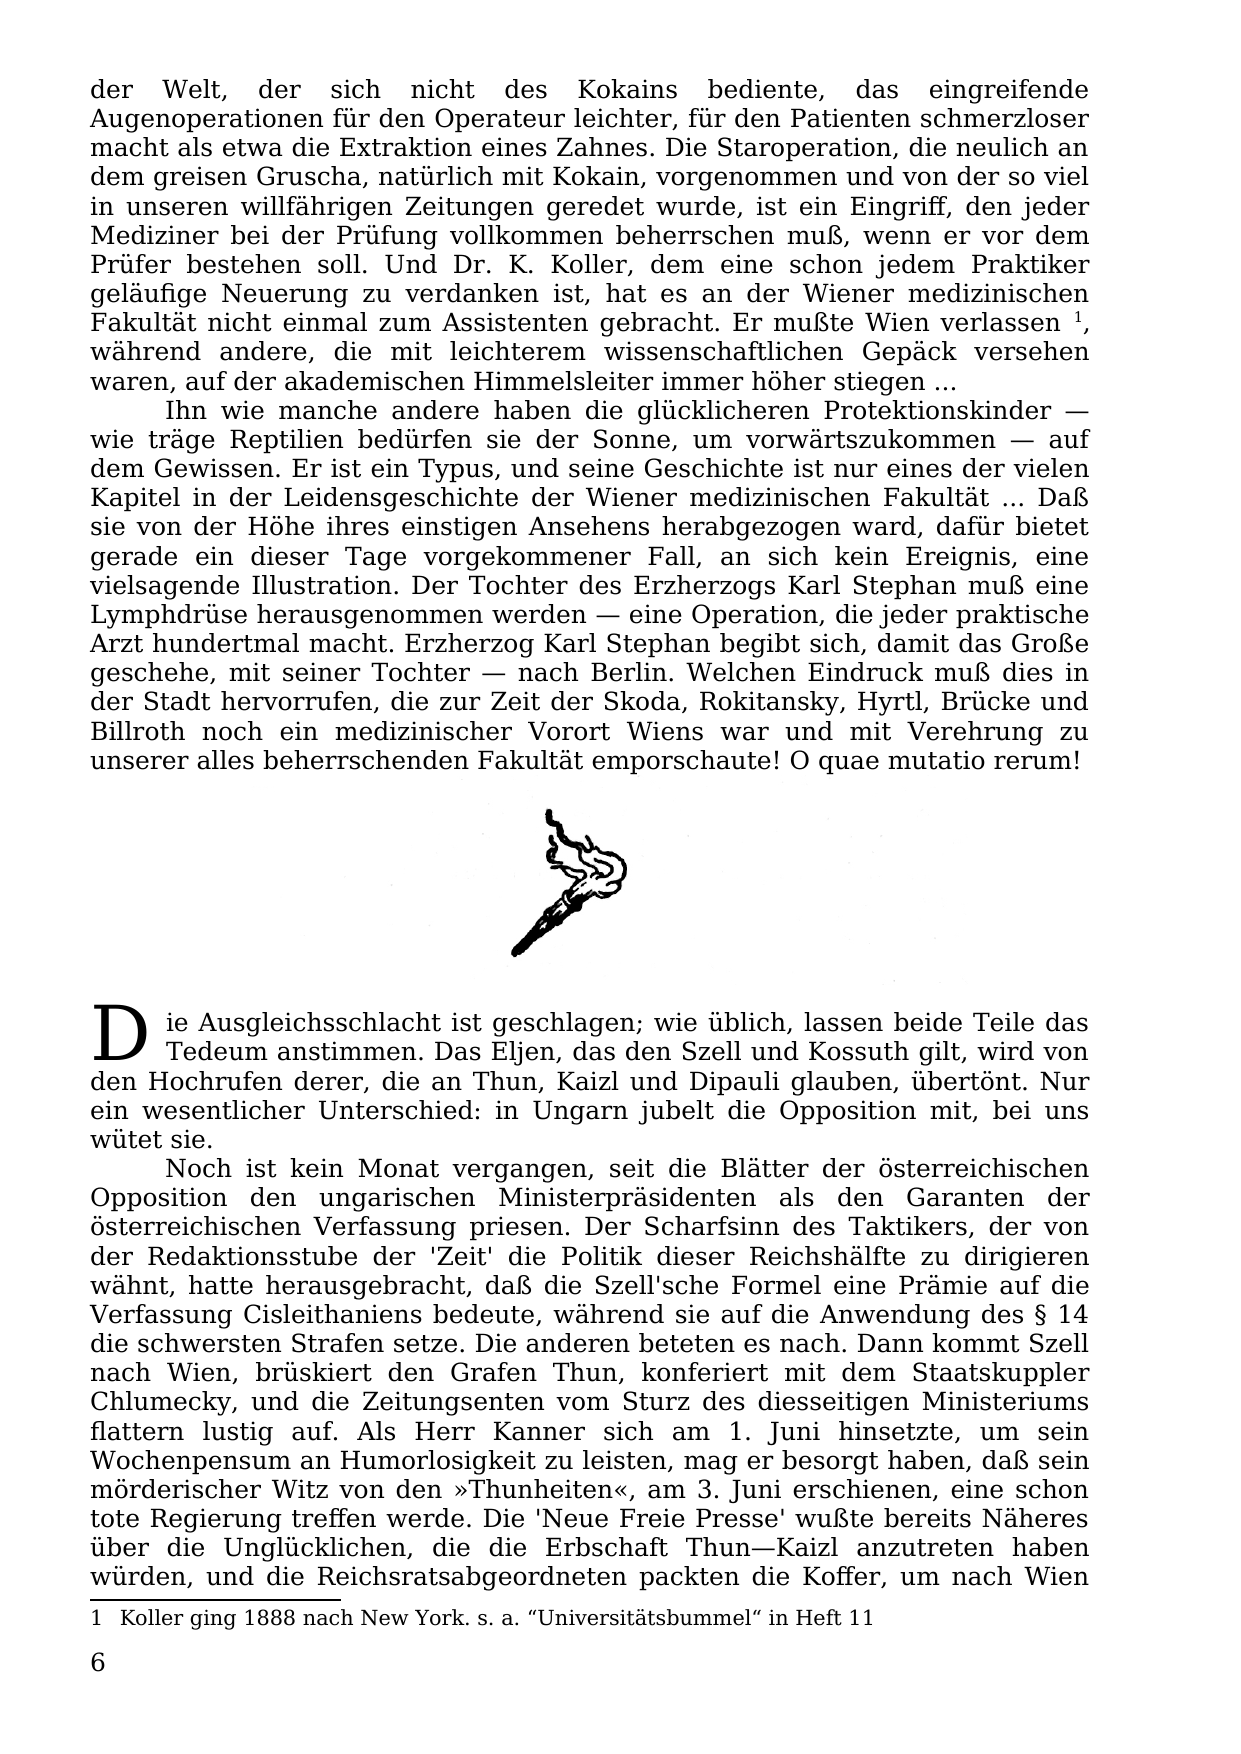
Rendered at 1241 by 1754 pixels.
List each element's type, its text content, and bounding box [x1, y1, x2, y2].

text der Welt, der sich nicht des Kokains bediente, das eingreifende Augenoperationen für den Operateur leichter, für den Patienten schmerzloser macht als etwa die Extraktion eines Zahnes. Die Staroperation, die neulich an dem greisen Gruscha, natürlich mit Kokain, vorgenommen und von der so viel in unseren willfährigen Zeitungen geredet wurde, ist ein Eingriff, den jeder Mediziner bei der Prüfung vollkommen beherrschen muß, wenn er vor dem Prüfer bestehen soll. Und Dr. K. Koller, dem eine schon jedem Praktiker geläufige Neuerung zu verdanken ist, hat es an der Wiener medizinischen Fakultät nicht einmal zum Assistenten gebracht. Er mußte Wien verlassen , während andere, die mit leichterem wissenschaftlichen Gepäck versehen waren, auf der akademischen Himmelsleiter immer höher stiegen ... [90, 75, 1091, 396]
text Noch ist kein Monat vergangen, seit die Blätter der österreichischen Opposition den ungarischen Ministerpräsidenten als den Garanten der österreichischen Verfassung priesen. Der Scharfsinn des Taktikers, der von der Redaktionsstube der 'Zeit' die Politik dieser Reichshälfte zu dirigieren wähnt, hatte herausgebracht, daß die Szell'sche Formel eine Prämie auf die Verfassung Cisleithaniens bedeute, während sie auf die Anwendung des § 14 die schwersten Strafen setze. Die anderen beteten es nach. Dann kommt Szell nach Wien, brüskiert den Grafen Thun, konferiert mit dem Staatskuppler Chlumecky, und die Zeitungsenten vom Sturz des diesseitigen Ministeriums flattern lustig auf. Als Herr Kanner sich am 1. Juni hinsetzte, um sein Wochenpensum an Humorlosigkeit zu leisten, mag er besorgt haben, daß sein mörderischer Witz von den »Thunheiten«, am 3. Juni erschienen, eine schon tote Regierung treffen werde. Die 'Neue Freie Presse' wußte bereits Näheres über die Unglücklichen, die die Erbschaft Thun—Kaizl anzutreten haben würden, und die Reichsratsabgeordneten packten die Koffer, um nach Wien [90, 1154, 1091, 1592]
text Ihn wie manche andere haben die glücklicheren Protektionskinder — wie träge Reptilien bedürfen sie der Sonne, um vorwärtszukommen — auf dem Gewissen. Er ist ein Typus, und seine Geschichte ist nur eines der vielen Kapitel in der Leidensgeschichte der Wiener medizinischen Fakultät ... Daß sie von der Höhe ihres einstigen Ansehens herabgezogen ward, dafür bietet gerade ein dieser Tage vorgekommener Fall, an sich kein Ereignis, eine vielsagende Illustration. Der Tochter des Erzherzogs Karl Stephan muß eine Lymphdrüse herausgenommen werden — eine Operation, die jeder praktische Arzt hundertmal macht. Erzherzog Karl Stephan begibt sich, damit das Große geschehe, mit seiner Tochter — nach Berlin. Welchen Eindruck muß dies in der Stadt hervorrufen, die zur Zeit der Skoda, Rokitansky, Hyrtl, Brücke und Billroth noch ein medizinischer Vorort Wiens war und mit Verehrung zu unserer alles beherrschenden Fakultät emporschaute! O quae mutatio rerum! [90, 396, 1091, 775]
picture [212, 775, 969, 985]
text Koller ging 1888 nach New York. s. a. “Universitätsbummel“ in Heft 11 [90, 1606, 1091, 1631]
text Die Ausgleichsschlacht ist geschlagen; wie üblich, lassen beide Teile das Tedeum anstimmen. Das Eljen, das den Szell und Kossuth gilt, wird von den Hochrufen derer, die an Thun, Kaizl und Dipauli glauben, übertönt. Nur ein wesentlicher Unterschied: in Ungarn jubelt die Opposition mit, bei uns wütet sie. [90, 1005, 1091, 1154]
